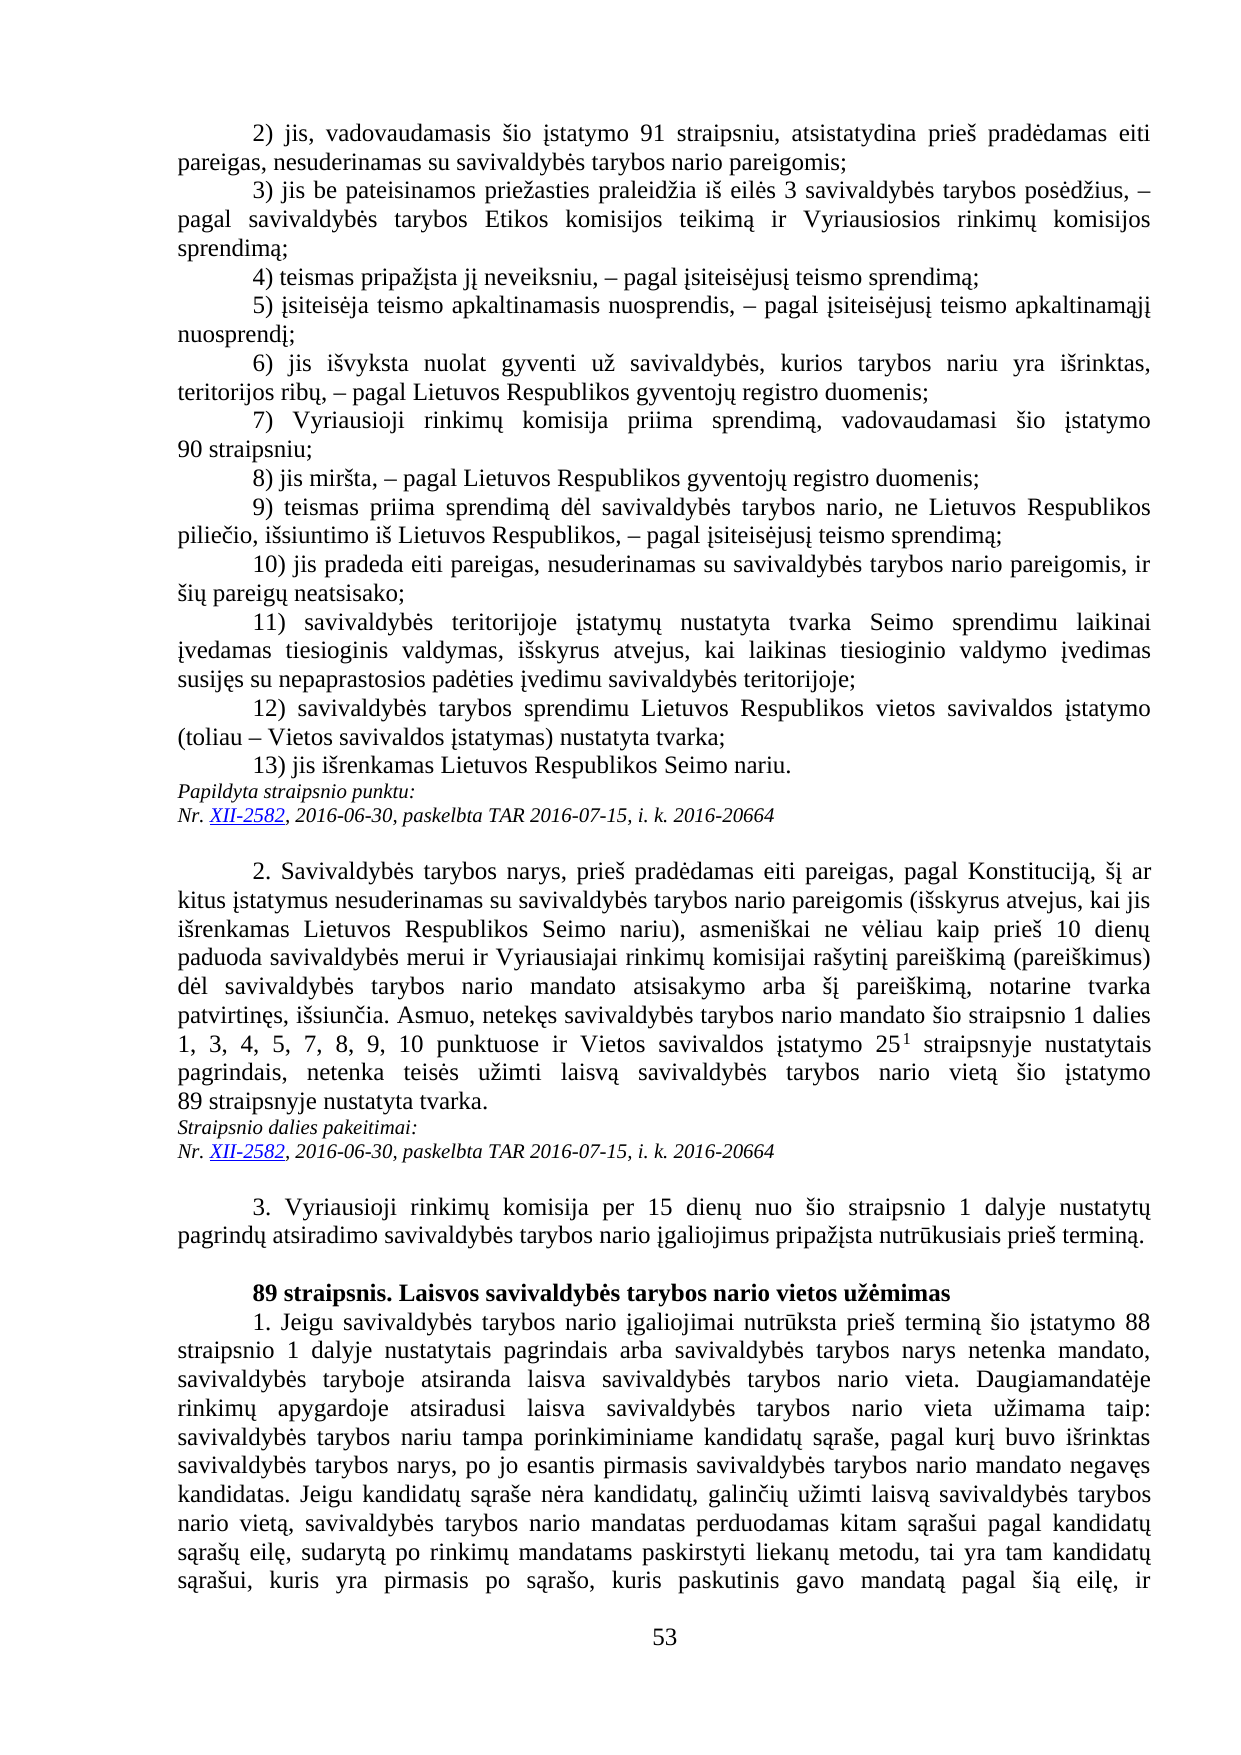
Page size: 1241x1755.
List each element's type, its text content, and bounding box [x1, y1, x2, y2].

text 7) Vyriausioji rinkimų komisija priima sprendimą, vadovaudamasi šio įstatymo 90 straipsniu; [177, 406, 1152, 463]
text 10) jis pradeda eiti pareigas, nesuderinamas su savivaldybės tarybos nario pareigomis, ir šių pareigų neatsisako; [177, 549, 1152, 607]
text 5) įsiteisėja teismo apkaltinamasis nuosprendis, – pagal įsiteisėjusį teismo apkaltinamąjį nuosprendį; [177, 291, 1152, 348]
text 3. Vyriausioji rinkimų komisija per 15 dienų nuo šio straipsnio 1 dalyje nustatytų pagrindų atsiradimo savivaldybės tarybos nario įgaliojimus pripažįsta nutrūkusiais prieš terminą. [177, 1192, 1152, 1249]
text Straipsnio dalies pakeitimai: [177, 1115, 1152, 1139]
text Nr. XII-2582, 2016-06-30, paskelbta TAR 2016-07-15, i. k. 2016-20664 [177, 803, 1152, 827]
text 12) savivaldybės tarybos sprendimu Lietuvos Respublikos vietos savivaldos įstatymo (toliau – Vietos savivaldos įstatymas) nustatyta tvarka; [177, 693, 1152, 751]
text 3) jis be pateisinamos priežasties praleidžia iš eilės 3 savivaldybės tarybos posėdžius, – pagal savivaldybės tarybos Etikos komisijos teikimą ir Vyriausiosios rinkimų komisijos sprendimą; [177, 176, 1152, 262]
text 6) jis išvyksta nuolat gyventi už savivaldybės, kurios tarybos nariu yra išrinktas, teritorijos ribų, – pagal Lietuvos Respublikos gyventojų registro duomenis; [177, 348, 1152, 406]
text Papildyta straipsnio punktu: [177, 779, 1152, 803]
text 13) jis išrenkamas Lietuvos Respublikos Seimo nariu. [177, 751, 1152, 779]
text 2. Savivaldybės tarybos narys, prieš pradėdamas eiti pareigas, pagal Konstituciją, šį ar kitus įstatymus nesuderinamas su savivaldybės tarybos nario pareigomis (išskyrus atvejus, kai jis išrenkamas Lietuvos Respublikos Seimo nariu), asmeniškai ne vėliau kaip prieš 10 dienų paduoda savivaldybės merui ir Vyriausiajai rinkimų komisijai rašytinį pareiškimą (pareiškimus) dėl savivaldybės tarybos nario mandato atsisakymo arba šį pareiškimą, notarine tvarka patvirtinęs, išsiunčia. Asmuo, netekęs savivaldybės tarybos nario mandato šio straipsnio 1 dalies 1, 3, 4, 5, 7, 8, 9, 10 punktuose ir Vietos savivaldos įstatymo 251 straipsnyje nustatytais pagrindais, netenka teisės užimti laisvą savivaldybės tarybos nario vietą šio įstatymo 89 straipsnyje nustatyta tvarka. [177, 856, 1152, 1115]
text 2) jis, vadovaudamasis šio įstatymo 91 straipsniu, atsistatydina prieš pradėdamas eiti pareigas, nesuderinamas su savivaldybės tarybos nario pareigomis; [177, 118, 1152, 176]
text 8) jis miršta, – pagal Lietuvos Respublikos gyventojų registro duomenis; [177, 463, 1152, 492]
text 4) teismas pripažįsta jį neveiksniu, – pagal įsiteisėjusį teismo sprendimą; [177, 262, 1152, 291]
text Nr. XII-2582, 2016-06-30, paskelbta TAR 2016-07-15, i. k. 2016-20664 [177, 1139, 1152, 1163]
text 11) savivaldybės teritorijoje įstatymų nustatyta tvarka Seimo sprendimu laikinai įvedamas tiesioginis valdymas, išskyrus atvejus, kai laikinas tiesioginio valdymo įvedimas susijęs su nepaprastosios padėties įvedimu savivaldybės teritorijoje; [177, 607, 1152, 693]
text 1. Jeigu savivaldybės tarybos nario įgaliojimai nutrūksta prieš terminą šio įstatymo 88 straipsnio 1 dalyje nustatytais pagrindais arba savivaldybės tarybos narys netenka mandato, savivaldybės taryboje atsiranda laisva savivaldybės tarybos nario vieta. Daugiamandatėje rinkimų apygardoje atsiradusi laisva savivaldybės tarybos nario vieta užimama taip: savivaldybės tarybos nariu tampa porinkiminiame kandidatų sąraše, pagal kurį buvo išrinktas savivaldybės tarybos narys, po jo esantis pirmasis savivaldybės tarybos nario mandato negavęs kandidatas. Jeigu kandidatų sąraše nėra kandidatų, galinčių užimti laisvą savivaldybės tarybos nario vietą, savivaldybės tarybos nario mandatas perduodamas kitam sąrašui pagal kandidatų sąrašų eilę, sudarytą po rinkimų mandatams paskirstyti liekanų metodu, tai yra tam kandidatų sąrašui, kuris yra pirmasis po sąrašo, kuris paskutinis gavo mandatą pagal šią eilę, ir [177, 1307, 1152, 1594]
text 9) teismas priima sprendimą dėl savivaldybės tarybos nario, ne Lietuvos Respublikos piliečio, išsiuntimo iš Lietuvos Respublikos, – pagal įsiteisėjusį teismo sprendimą; [177, 492, 1152, 549]
text 89 straipsnis. Laisvos savivaldybės tarybos nario vietos užėmimas [177, 1278, 1152, 1307]
